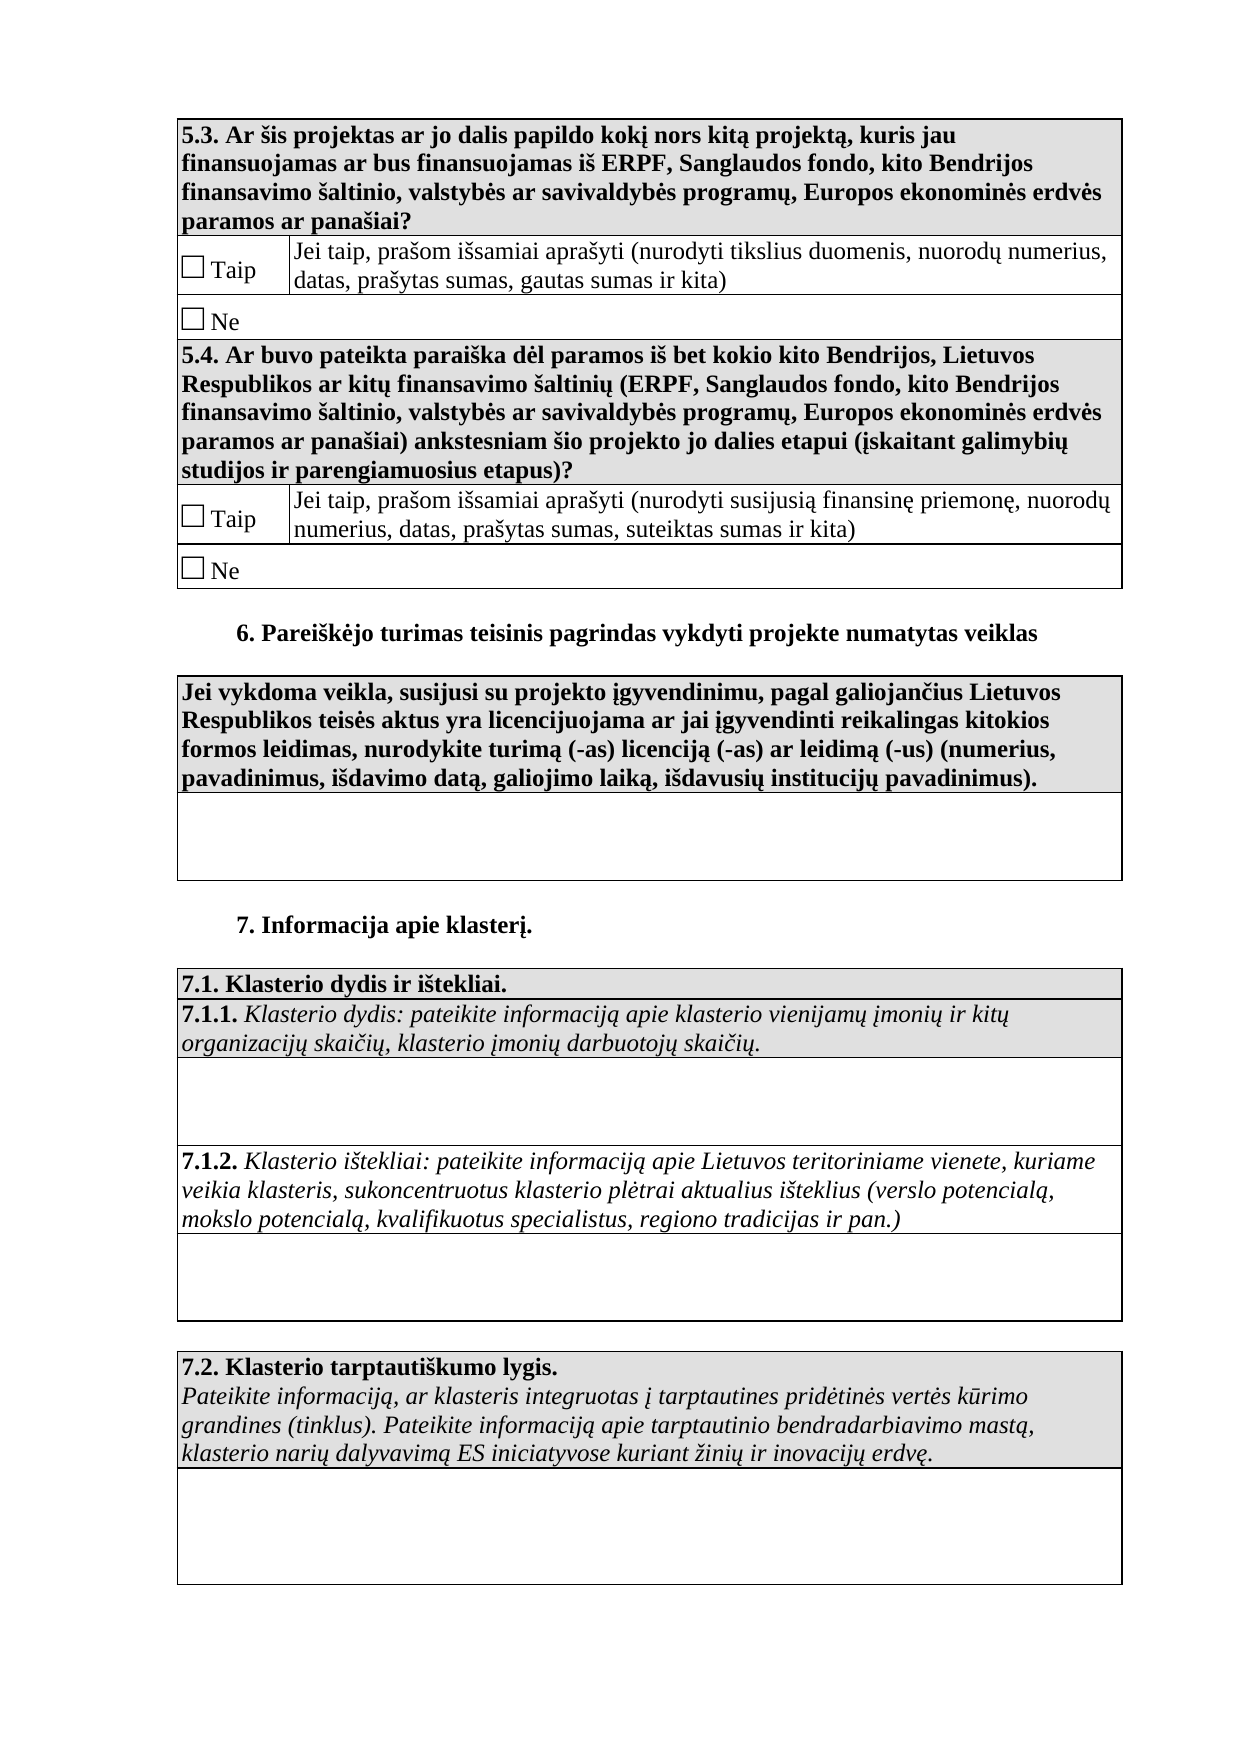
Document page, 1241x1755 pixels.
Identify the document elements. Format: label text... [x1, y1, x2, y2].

table_cell Jei taip, prašom išsamiai aprašyti (nurodyti susijusią finansinę priemonę, nuorodų numerius, datas, prašytas sumas, suteiktas sumas ir kita) [290, 485, 1121, 543]
table_cell 7.1.2. Klasterio ištekliai: pateikite informaciją apie Lietuvos teritoriniame vienete, kuriame veikia klasteris, sukoncentruotus klasterio plėtrai aktualius išteklius (verslo potencialą, mokslo potencialą, kvalifikuotus specialistus, regiono tradicijas ir pan.) [178, 1146, 1121, 1232]
table_cell □ Ne [178, 295, 1121, 338]
table_header Jei vykdoma veikla, susijusi su projekto įgyvendinimu, pagal galiojančius Lietuvos Respublikos teisės aktus yra licencijuojama ar jai įgyvendinti reikalingas kitokios formos leidimas, nurodykite turimą (-as) licenciją (-as) ar leidimą (-us) (numerius, pavadinimus, išdavimo datą, galiojimo laiką, išdavusių institucijų pavadinimus). [178, 677, 1121, 792]
text 6. Pareiškėjo turimas teisinis pagrindas vykdyti projekte numatytas veiklas [177, 618, 1122, 647]
table_cell [177, 1322, 1122, 1351]
table_cell [178, 1058, 1121, 1145]
table_cell □ Ne [178, 545, 1121, 587]
table_cell [178, 1469, 1121, 1584]
text 7. Informacija apie klasterį. [177, 910, 1122, 939]
table_cell 7.1.1. Klasterio dydis: pateikite informaciją apie klasterio vienijamų įmonių ir kitų organizacijų skaičių, klasterio įmonių darbuotojų skaičių. [178, 1000, 1121, 1057]
table_cell 7.2. Klasterio tarptautiškumo lygis. Pateikite informaciją, ar klasteris integruotas į tarptautines pridėtinės vertės kūrimo grandines (tinklus). Pateikite informaciją apie tarptautinio bendradarbiavimo mastą, klasterio narių dalyvavimą ES iniciatyvose kuriant žinių ir inovacijų erdvę. [178, 1352, 1121, 1467]
table_cell Jei taip, prašom išsamiai aprašyti (nurodyti tikslius duomenis, nuorodų numerius, datas, prašytas sumas, gautas sumas ir kita) [290, 236, 1121, 294]
table_cell [178, 793, 1121, 880]
table_header 7.1. Klasterio dydis ir ištekliai. [178, 969, 1121, 998]
table_cell 5.4. Ar buvo pateikta paraiška dėl paramos iš bet kokio kito Bendrijos, Lietuvos Respublikos ar kitų finansavimo šaltinių (ERPF, Sanglaudos fondo, kito Bendrijos finansavimo šaltinio, valstybės ar savivaldybės programų, Europos ekonominės erdvės paramos ar panašiai) ankstesniam šio projekto jo dalies etapui (įskaitant galimybių studijos ir parengiamuosius etapus)? [178, 340, 1121, 484]
table_cell 5.3. Ar šis projektas ar jo dalis papildo kokį nors kitą projektą, kuris jau finansuojamas ar bus finansuojamas iš ERPF, Sanglaudos fondo, kito Bendrijos finansavimo šaltinio, valstybės ar savivaldybės programų, Europos ekonominės erdvės paramos ar panašiai? [178, 120, 1121, 235]
table_cell □ Taip [178, 236, 289, 294]
table_cell □ Taip [178, 485, 289, 543]
table_cell [178, 1234, 1121, 1320]
